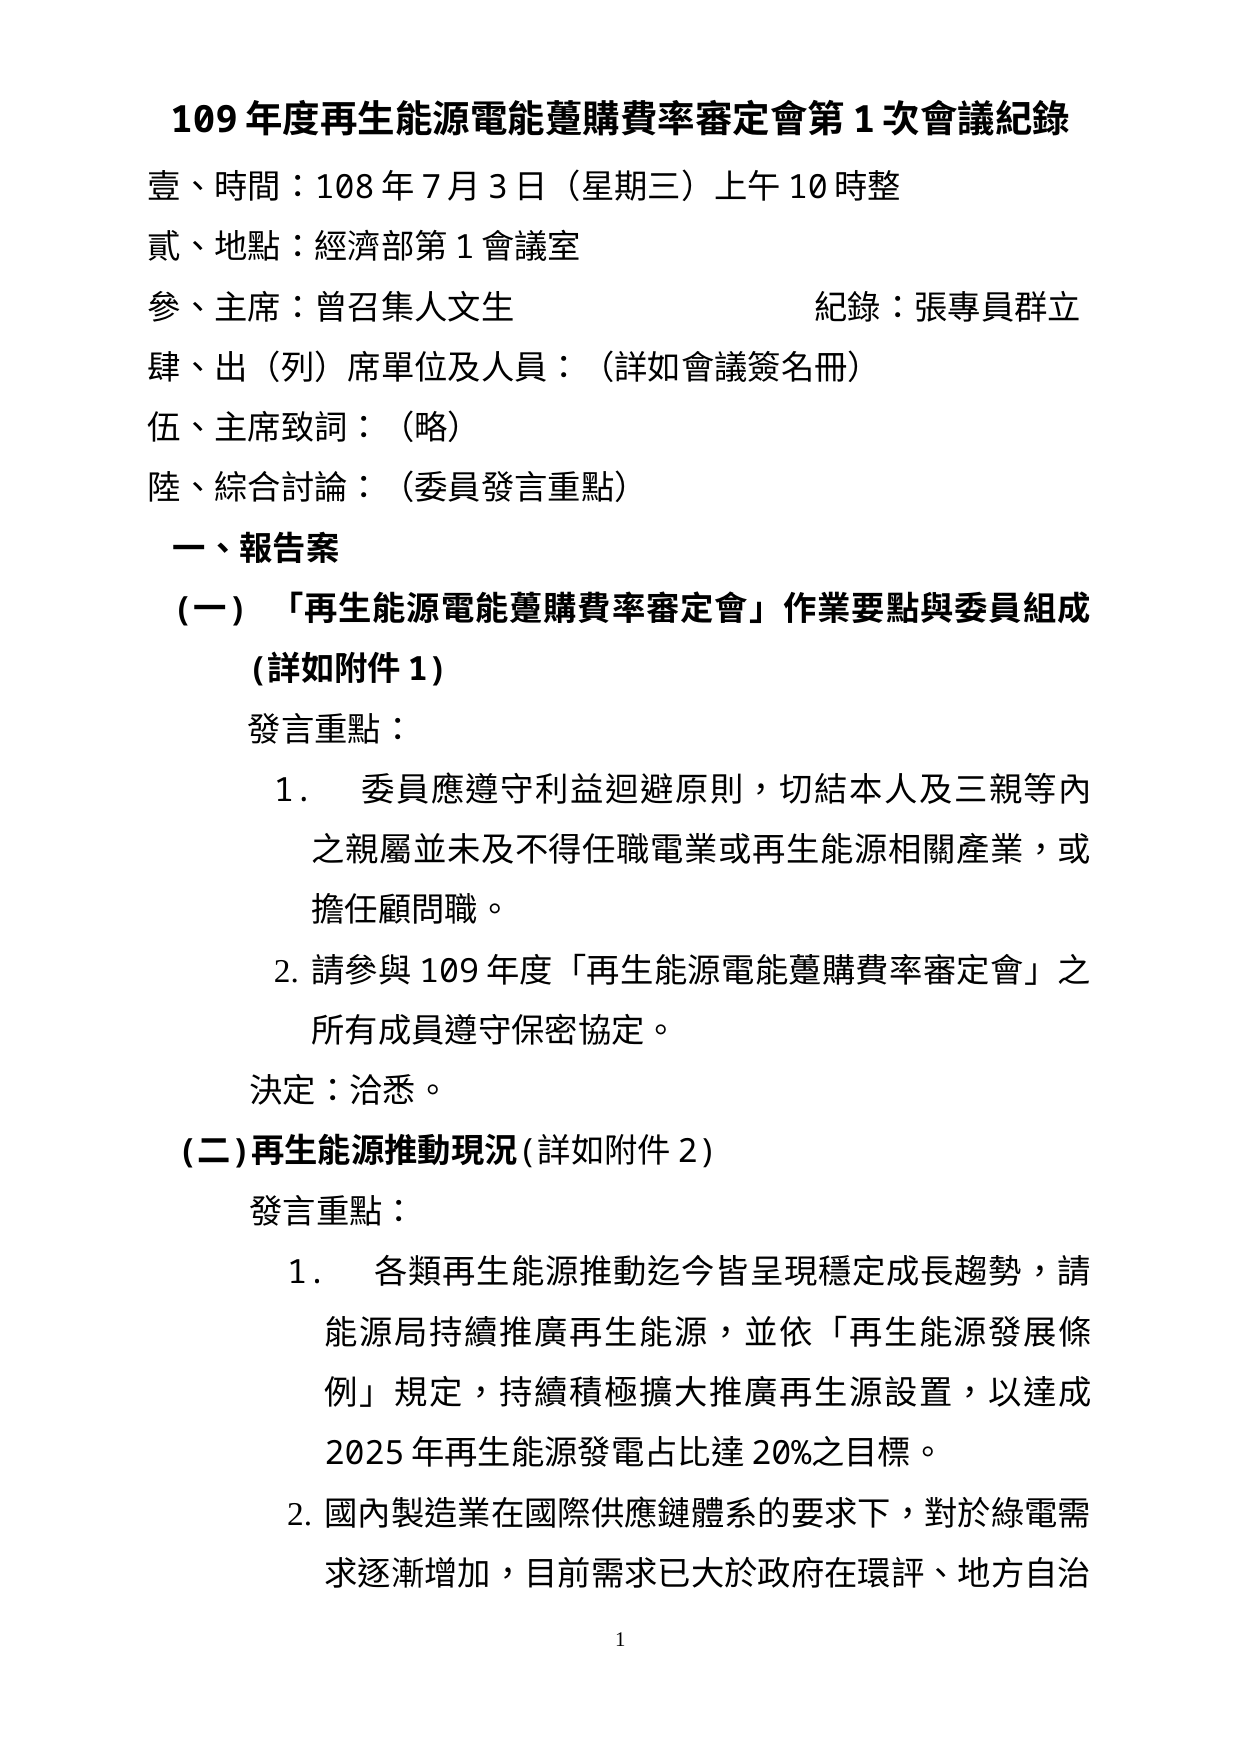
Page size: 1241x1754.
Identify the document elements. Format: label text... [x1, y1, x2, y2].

text 伍、主席致詞：（略） [148, 401, 1092, 449]
list 國內製造業在國際供應鏈體系的要求下，對於綠電需求逐漸增加，目前需求已大於政府在環評、地方自治 [287, 1486, 1092, 1595]
text 參、主席：曾召集人文生 紀錄：張專員群立 [148, 280, 1092, 329]
text 陸、綜合討論：（委員發言重點） [148, 461, 1092, 509]
list 各類再生能源推動迄今皆呈現穩定成長趨勢，請能源局持續推廣再生能源，並依「再生能源發展條例」規定，持續積極擴大推廣再生源設置，以達成2025年再生能源發電占比達20%之目標。 [287, 1245, 1092, 1474]
list 請參與109年度「再生能源電能躉購費率審定會」之所有成員遵守保密協定。 [274, 943, 1092, 1052]
text 發言重點： [248, 702, 1092, 751]
text (一) 「再生能源電能躉購費率審定會」作業要點與委員組成(詳如附件1) [173, 581, 1092, 690]
text 一、報告案 [173, 521, 1092, 569]
text (二)再生能源推動現況(詳如附件2) [177, 1124, 1092, 1173]
list 委員應遵守利益迴避原則，切結本人及三親等內之親屬並未及不得任職電業或再生能源相關產業，或擔任顧問職。 [274, 763, 1092, 931]
text 壹、時間：108年7月3日（星期三）上午10時整 [148, 159, 1092, 208]
text 決定：洽悉。 [249, 1064, 1092, 1112]
text 109年度再生能源電能躉購費率審定會第1次會議紀錄 [148, 89, 1092, 143]
text 貳、地點：經濟部第1會議室 [148, 220, 1092, 268]
text 肆、出（列）席單位及人員：（詳如會議簽名冊） [148, 341, 1092, 389]
text 發言重點： [249, 1185, 1092, 1233]
